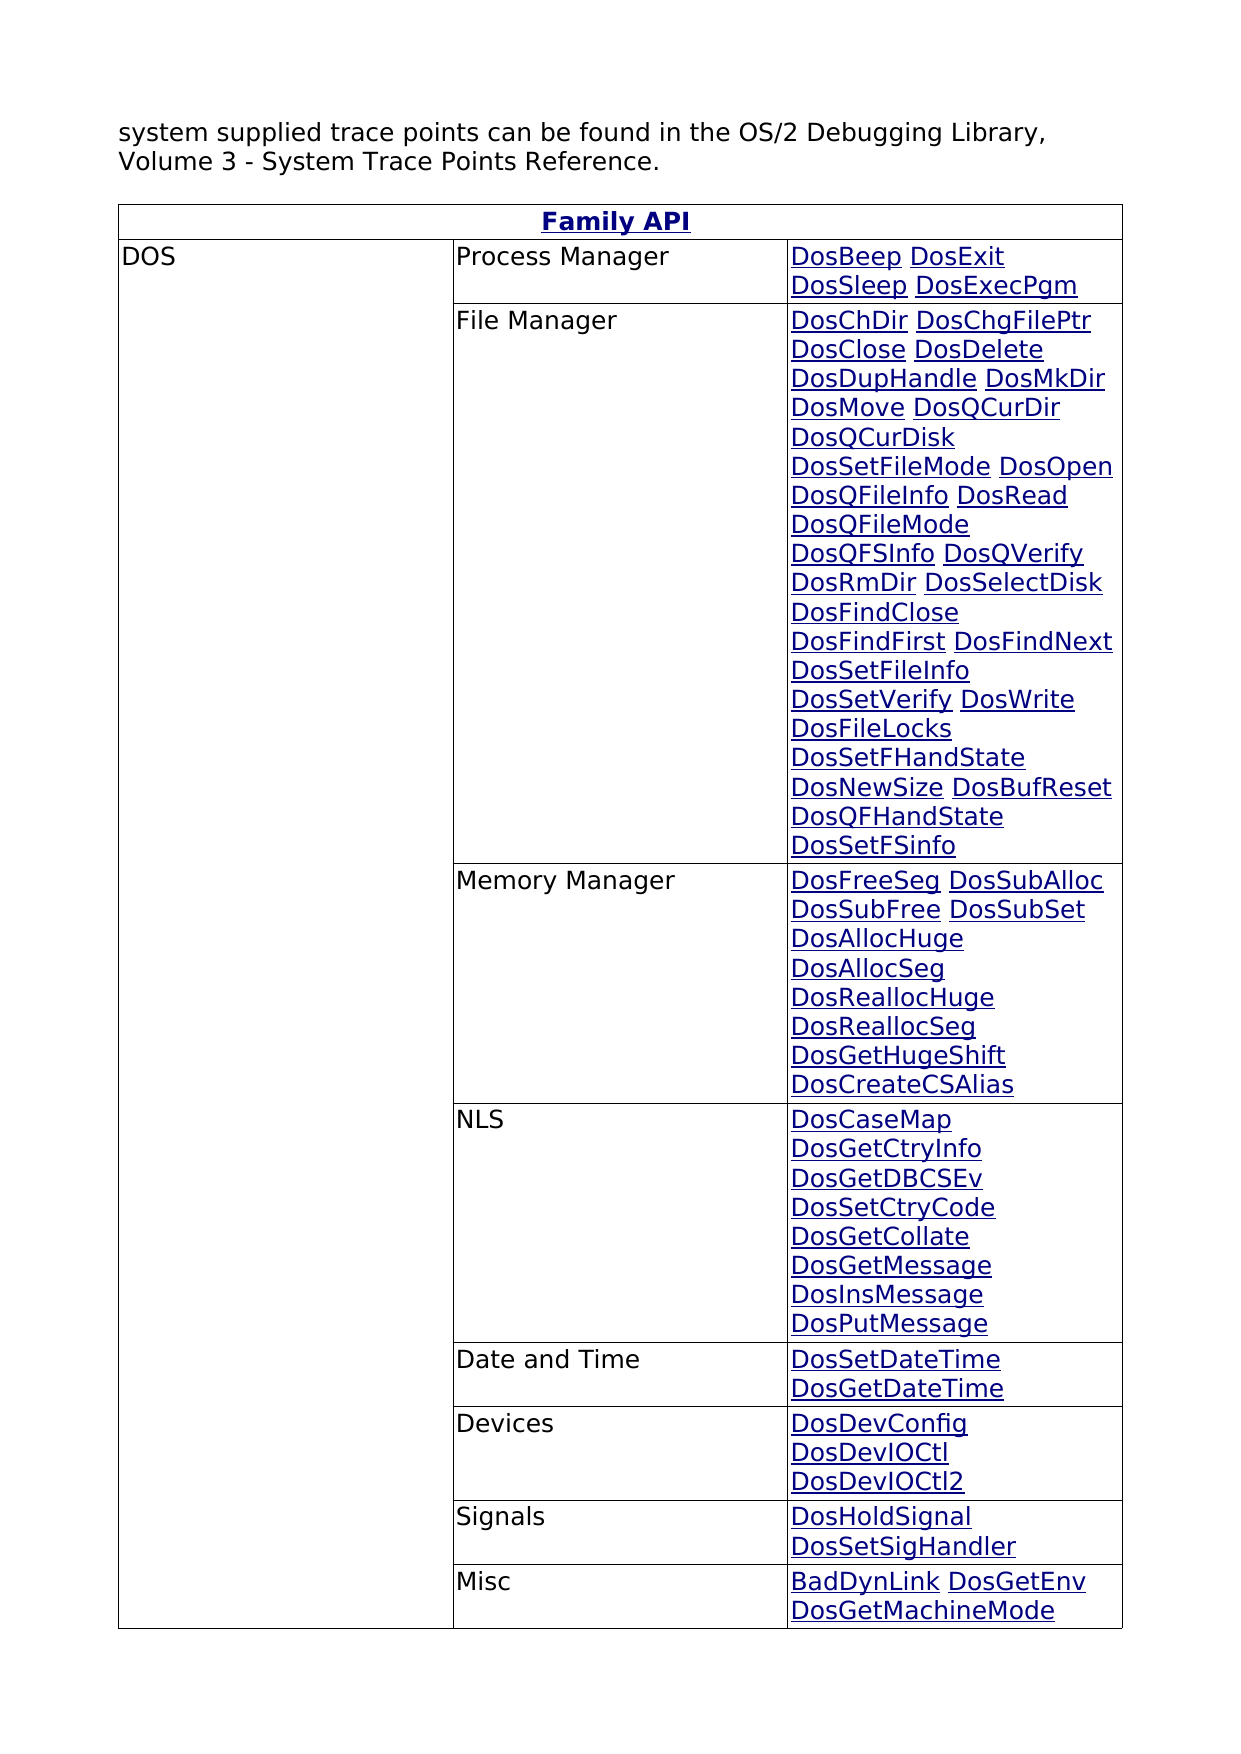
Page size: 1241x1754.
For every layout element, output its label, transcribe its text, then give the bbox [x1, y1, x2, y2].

table_cell Memory Manager [454, 864, 787, 1102]
table_cell Process Manager [454, 240, 787, 303]
text system supplied trace points can be found in the OS/2 Debugging Library, Volume 3 - System Trace Points Reference. [118, 118, 1122, 176]
table_cell DosSetDateTime DosGetDateTime [788, 1343, 1122, 1406]
table_cell DosFreeSeg DosSubAlloc DosSubFree DosSubSet DosAllocHuge DosAllocSeg DosReallocHuge DosReallocSeg DosGetHugeShift DosCreateCSAlias [788, 864, 1122, 1102]
table_cell File Manager [454, 304, 787, 863]
table_cell DOS [119, 240, 453, 1628]
table_cell Devices [454, 1407, 787, 1499]
table_cell BadDynLink DosGetEnv DosGetMachineMode [788, 1565, 1122, 1628]
table_cell Misc [454, 1565, 787, 1628]
table_cell NLS [454, 1104, 787, 1342]
table_cell DosCaseMap DosGetCtryInfo DosGetDBCSEv DosSetCtryCode DosGetCollate DosGetMessage DosInsMessage DosPutMessage [788, 1104, 1122, 1342]
table_cell Signals [454, 1501, 787, 1564]
table_cell DosDevConfig DosDevIOCtl DosDevIOCtl2 [788, 1407, 1122, 1499]
table_cell DosBeep DosExit DosSleep DosExecPgm [788, 240, 1122, 303]
table_cell DosChDir DosChgFilePtr DosClose DosDelete DosDupHandle DosMkDir DosMove DosQCurDir DosQCurDisk DosSetFileMode DosOpen DosQFileInfo DosRead DosQFileMode DosQFSInfo DosQVerify DosRmDir DosSelectDisk DosFindClose DosFindFirst DosFindNext DosSetFileInfo DosSetVerify DosWrite DosFileLocks DosSetFHandState DosNewSize DosBufReset DosQFHandState DosSetFSinfo [788, 304, 1122, 863]
table_cell Date and Time [454, 1343, 787, 1406]
table_header Family API [119, 205, 1122, 239]
table_cell DosHoldSignal DosSetSigHandler [788, 1501, 1122, 1564]
